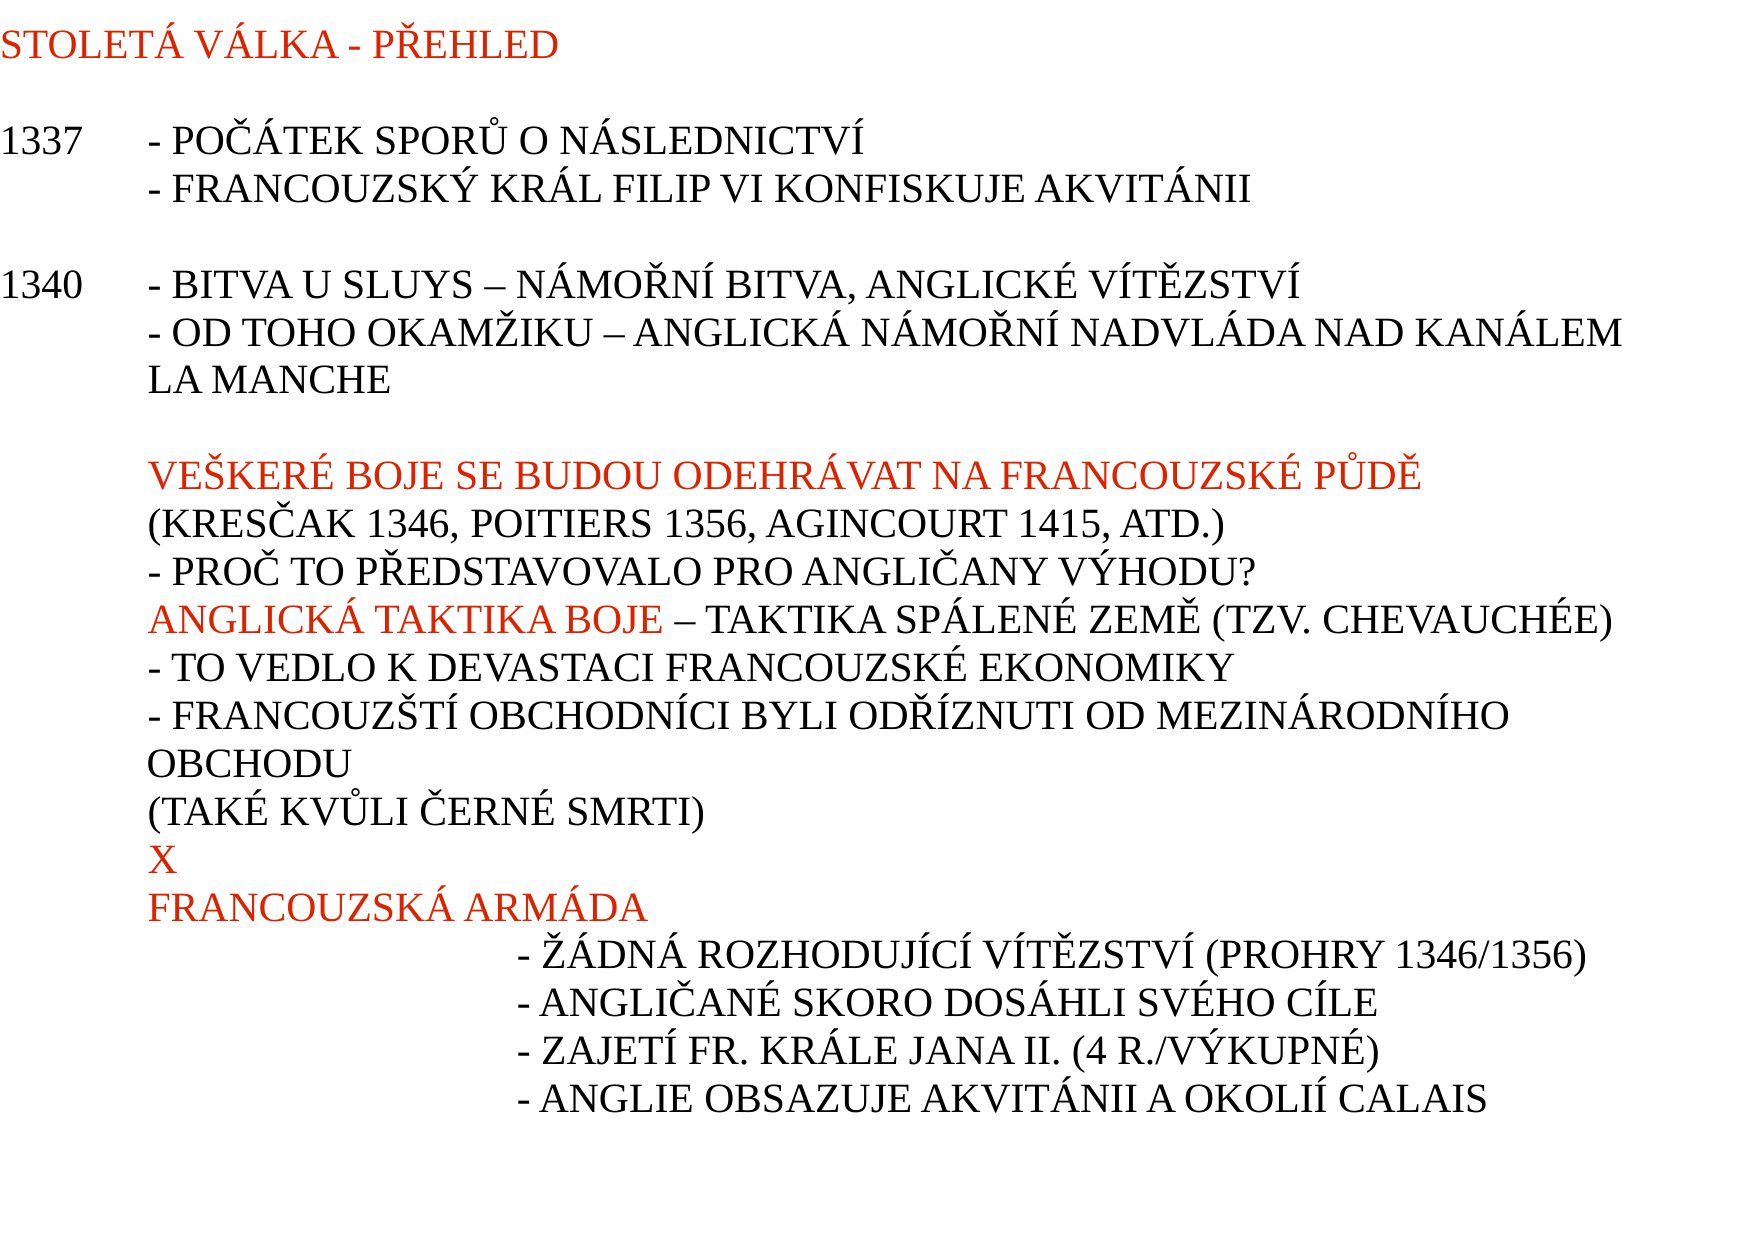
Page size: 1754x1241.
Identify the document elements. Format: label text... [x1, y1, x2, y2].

text - TO VEDLO K DEVASTACI FRANCOUZSKÉ EKONOMIKY [0, 642, 1636, 690]
text - FRANCOUZŠTÍ OBCHODNÍCI BYLI ODŘÍZNUTI OD MEZINÁRODNÍHO [0, 690, 1636, 738]
text 1337 - POČÁTEK SPORŮ O NÁSLEDNICTVÍ [0, 115, 1636, 163]
text - ANGLIE OBSAZUJE AKVITÁNII A OKOLIÍ CALAIS [0, 1074, 1636, 1122]
text OBCHODU [0, 738, 1636, 786]
text - OD TOHO OKAMŽIKU – ANGLICKÁ NÁMOŘNÍ NADVLÁDA NAD KANÁLEM LA MANCHE [0, 307, 1636, 403]
text - PROČ TO PŘEDSTAVOVALO PRO ANGLIČANY VÝHODU? [0, 547, 1636, 594]
text - FRANCOUZSKÝ KRÁL FILIP VI KONFISKUJE AKVITÁNII [0, 163, 1636, 211]
text ANGLICKÁ TAKTIKA BOJE – TAKTIKA SPÁLENÉ ZEMĚ (TZV. CHEVAUCHÉE) [0, 594, 1636, 642]
text VEŠKERÉ BOJE SE BUDOU ODEHRÁVAT NA FRANCOUZSKÉ PŮDĚ [0, 403, 1636, 499]
text (KRESČAK 1346, POITIERS 1356, AGINCOURT 1415, ATD.) [0, 499, 1636, 547]
text (TAKÉ KVŮLI ČERNÉ SMRTI) [0, 786, 1636, 834]
text - ZAJETÍ FR. KRÁLE JANA II. (4 R./VÝKUPNÉ) [0, 1026, 1636, 1074]
text STOLETÁ VÁLKA - PŘEHLED [0, 19, 1636, 67]
text - ŽÁDNÁ ROZHODUJÍCÍ VÍTĚZSTVÍ (PROHRY 1346/1356) [0, 930, 1636, 978]
text FRANCOUZSKÁ ARMÁDA [0, 882, 1636, 930]
text - ANGLIČANÉ SKORO DOSÁHLI SVÉHO CÍLE [0, 978, 1636, 1026]
text X [0, 834, 1636, 882]
text 1340 - BITVA U SLUYS – NÁMOŘNÍ BITVA, ANGLICKÉ VÍTĚZSTVÍ [0, 259, 1636, 307]
